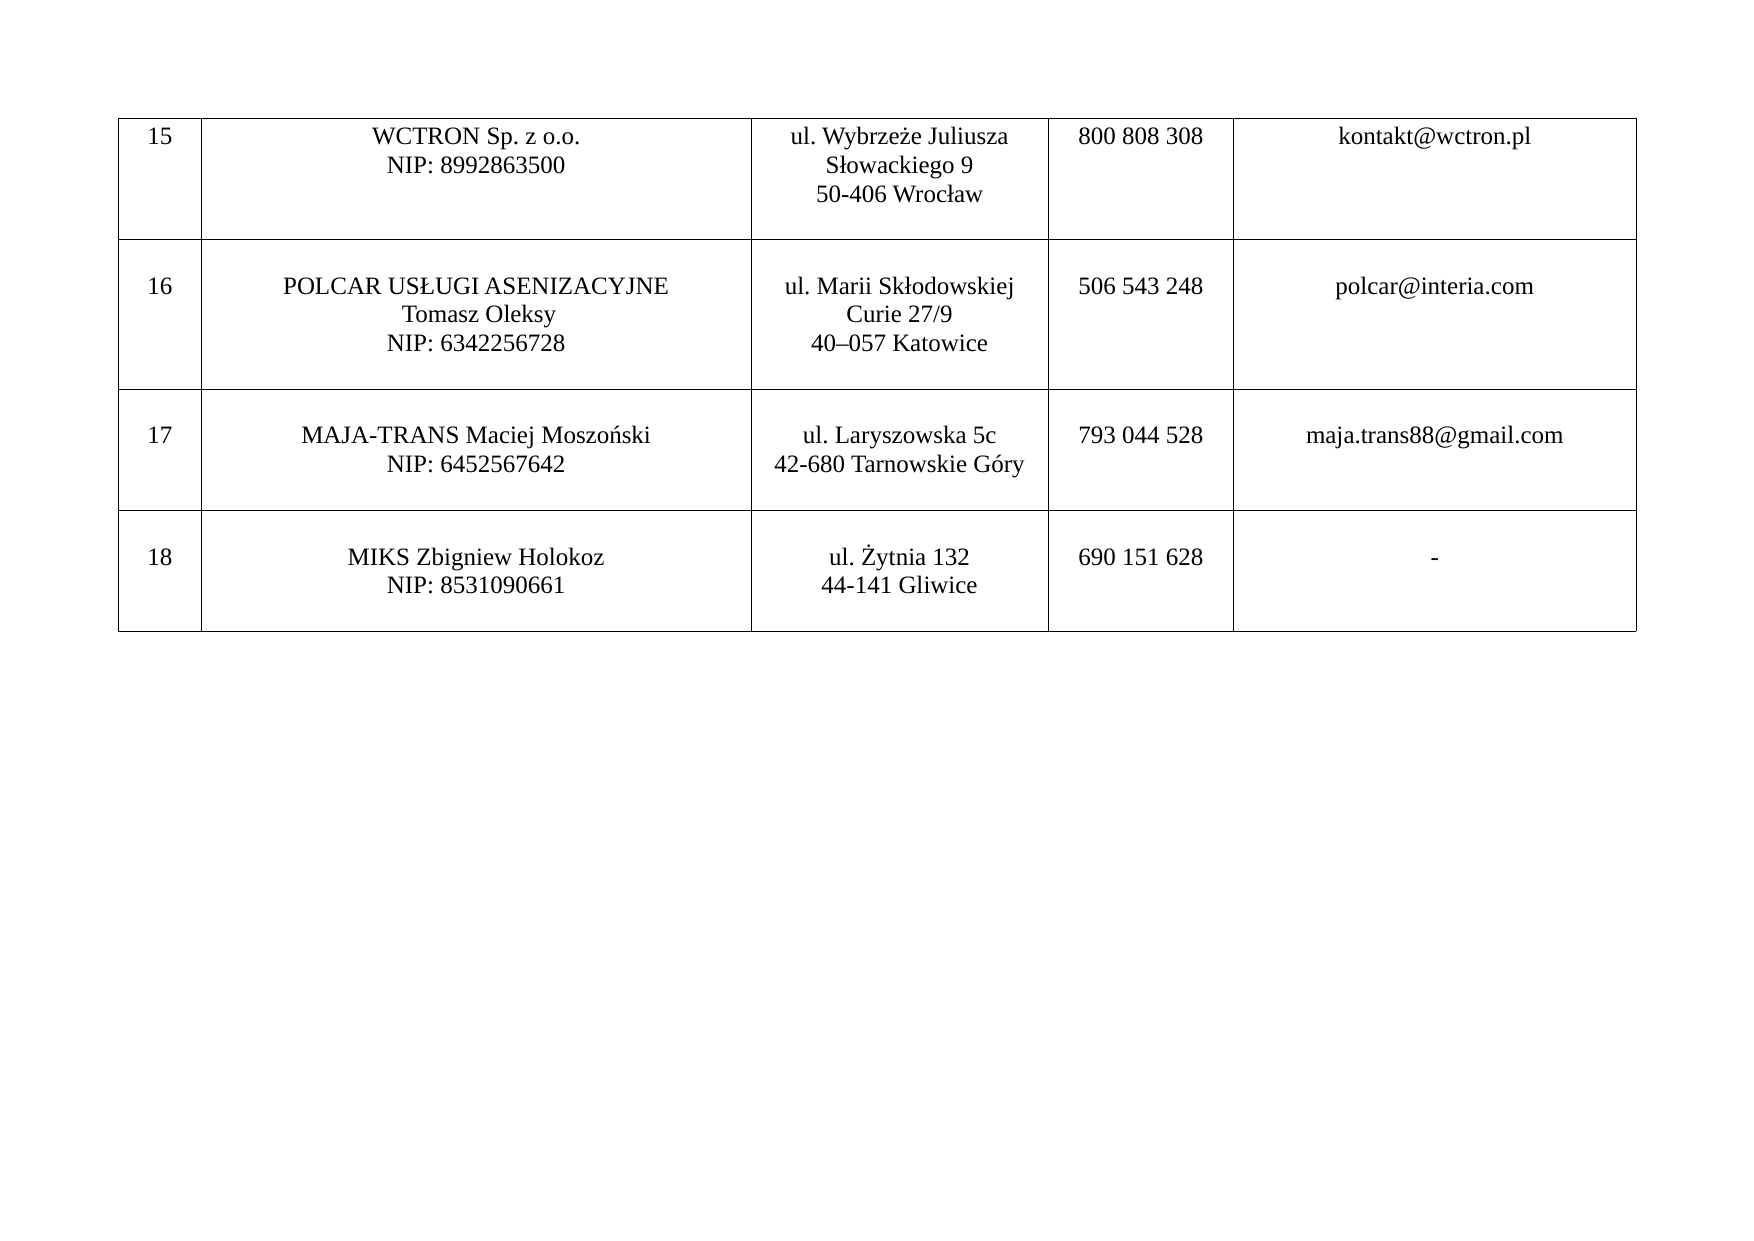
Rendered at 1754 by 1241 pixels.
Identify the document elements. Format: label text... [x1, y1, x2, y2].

table_cell ul. Żytnia 132 44-141 Gliwice [752, 511, 1048, 631]
table_cell 16 [119, 240, 201, 389]
table_cell 690 151 628 [1049, 511, 1233, 631]
table_header MAJA-TRANS Maciej Moszoński NIP: 6452567642 [202, 390, 751, 510]
table_cell ul. Marii Skłodowskiej Curie 27/9 40–057 Katowice [752, 240, 1048, 389]
table_cell 18 [119, 511, 201, 631]
table_cell - [1234, 511, 1636, 631]
table_header 793 044 528 [1049, 390, 1233, 510]
table_header maja.trans88@gmail.com [1234, 390, 1636, 510]
table_cell POLCAR USŁUGI ASENIZACYJNE Tomasz Oleksy NIP: 6342256728 [202, 240, 751, 389]
table_cell kontakt@wctron.pl [1234, 119, 1636, 239]
table_header ul. Laryszowska 5c 42-680 Tarnowskie Góry [752, 390, 1048, 510]
table_header 17 [119, 390, 201, 510]
table_cell WCTRON Sp. z o.o. NIP: 8992863500 [202, 119, 751, 239]
table_cell 800 808 308 [1049, 119, 1233, 239]
table_cell ul. Wybrzeże Juliusza Słowackiego 9 50-406 Wrocław [752, 119, 1048, 239]
table_cell 15 [119, 119, 201, 239]
table_cell MIKS Zbigniew Holokoz NIP: 8531090661 [202, 511, 751, 631]
table_cell polcar@interia.com [1234, 240, 1636, 389]
table_cell 506 543 248 [1049, 240, 1233, 389]
